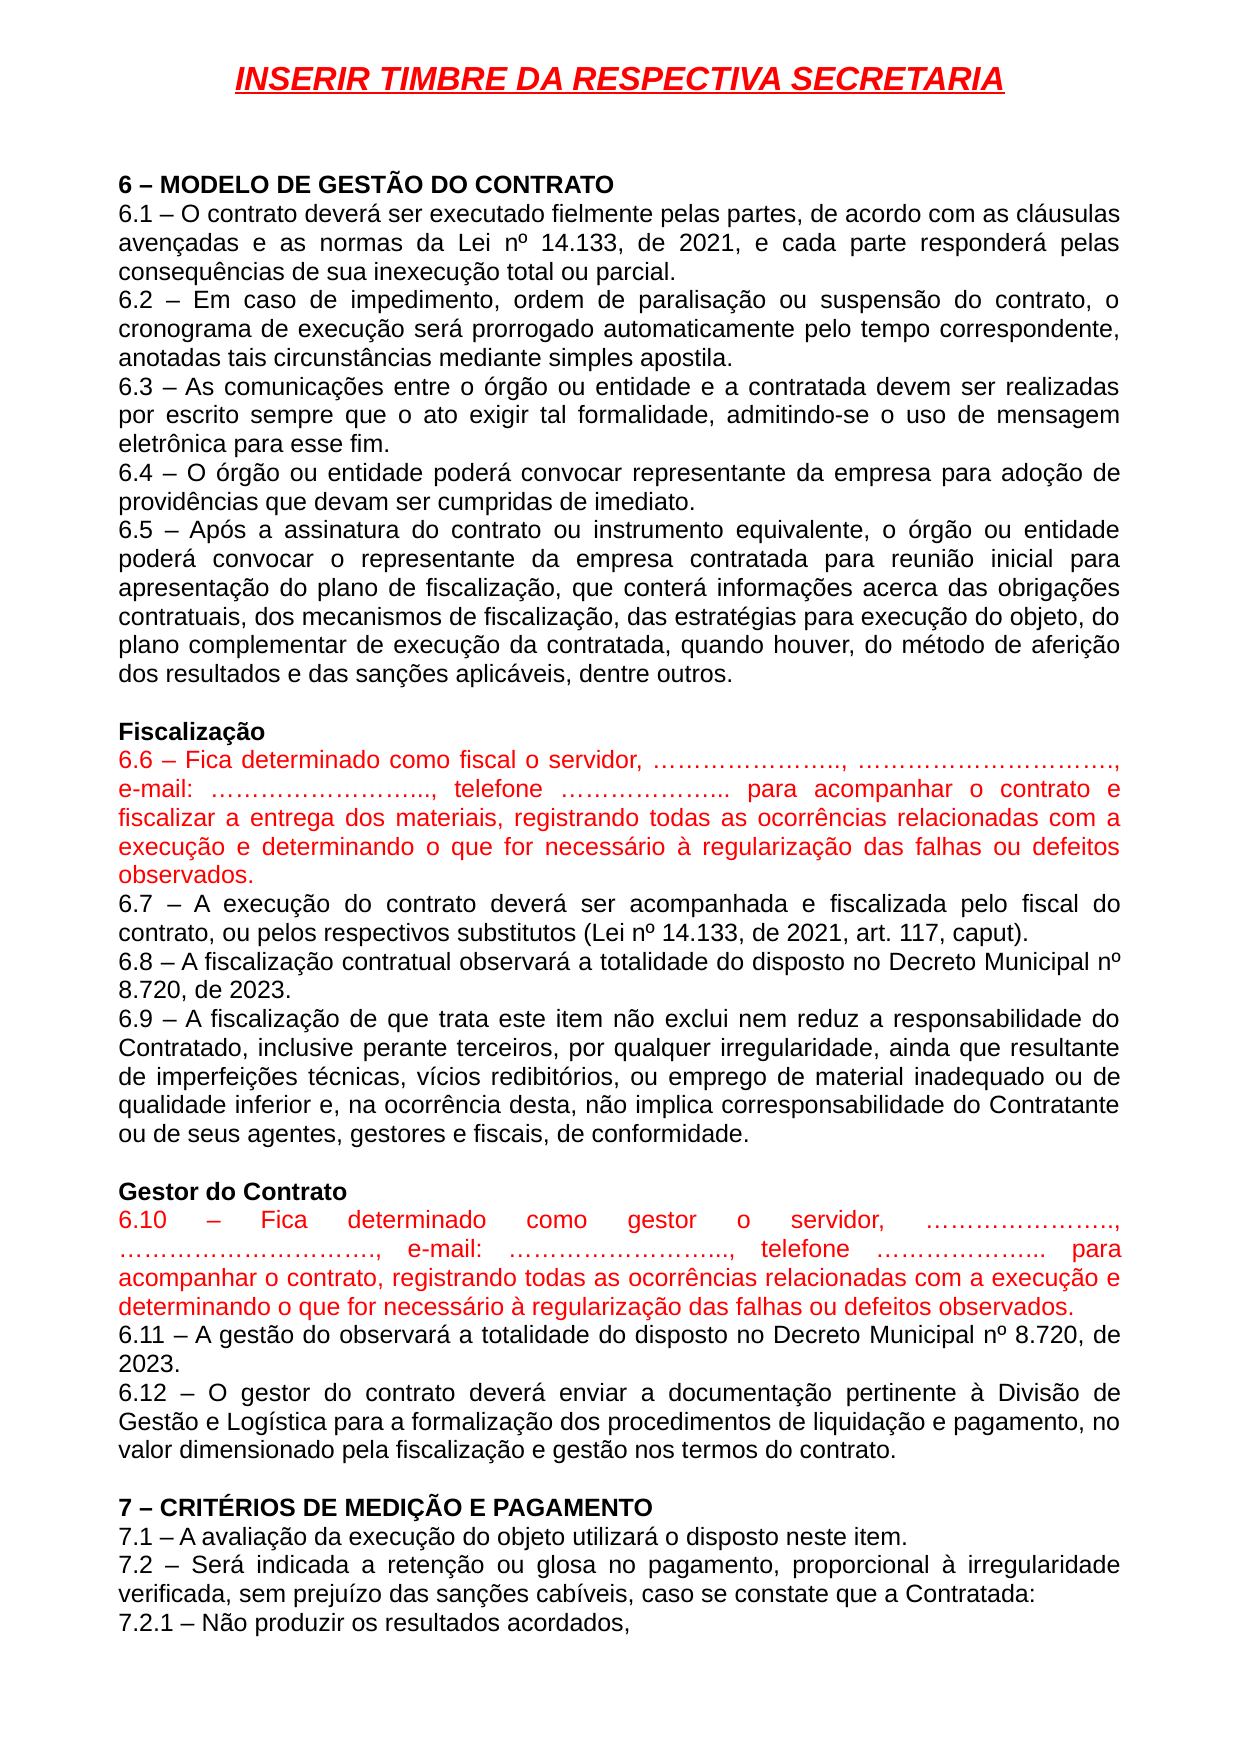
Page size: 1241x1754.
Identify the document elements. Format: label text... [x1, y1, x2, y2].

list 7.2.1 – Não produzir os resultados acordados, [118, 1608, 1122, 1637]
list 6.10 – Fica determinado como gestor o servidor, ………………….., …………………………., e-mail: ……………………..., telefone ………………... para acompanhar o contrato, registrando todas as ocorrências relacionadas com a execução e determinando o que for necessário à regularização das falhas ou defeitos observados. [118, 1206, 1122, 1321]
list 6 – MODELO DE GESTÃO DO CONTRATO [118, 171, 1122, 199]
list 7.1 – A avaliação da execução do objeto utilizará o disposto neste item. [118, 1522, 1122, 1551]
list Gestor do Contrato [118, 1177, 1122, 1206]
list Fiscalização [118, 717, 1122, 746]
list 6.8 – A fiscalização contratual observará a totalidade do disposto no Decreto Municipal nº 8.720, de 2023. [118, 947, 1122, 1004]
list 6.7 – A execução do contrato deverá ser acompanhada e fiscalizada pelo fiscal do contrato, ou pelos respectivos substitutos (Lei nº 14.133, de 2021, art. 117, caput). [118, 889, 1122, 947]
list 6.2 – Em caso de impedimento, ordem de paralisação ou suspensão do contrato, o cronograma de execução será prorrogado automaticamente pelo tempo correspondente, anotadas tais circunstâncias mediante simples apostila. [118, 286, 1122, 372]
list 6.12 – O gestor do contrato deverá enviar a documentação pertinente à Divisão de Gestão e Logística para a formalização dos procedimentos de liquidação e pagamento, no valor dimensionado pela fiscalização e gestão nos termos do contrato. [118, 1378, 1122, 1464]
list 6.4 – O órgão ou entidade poderá convocar representante da empresa para adoção de providências que devam ser cumpridas de imediato. [118, 458, 1122, 516]
list 6.1 – O contrato deverá ser executado fielmente pelas partes, de acordo com as cláusulas avençadas e as normas da Lei nº 14.133, de 2021, e cada parte responderá pelas consequências de sua inexecução total ou parcial. [118, 199, 1122, 286]
list 6.6 – Fica determinado como fiscal o servidor, ………………….., …………………………., e-mail: ……………………..., telefone ………………... para acompanhar o contrato e fiscalizar a entrega dos materiais, registrando todas as ocorrências relacionadas com a execução e determinando o que for necessário à regularização das falhas ou defeitos observados. [118, 746, 1122, 889]
list 6.9 – A fiscalização de que trata este item não exclui nem reduz a responsabilidade do Contratado, inclusive perante terceiros, por qualquer irregularidade, ainda que resultante de imperfeições técnicas, vícios redibitórios, ou emprego de material inadequado ou de qualidade inferior e, na ocorrência desta, não implica corresponsabilidade do Contratante ou de seus agentes, gestores e fiscais, de conformidade. [118, 1004, 1122, 1148]
list 7 – CRITÉRIOS DE MEDIÇÃO E PAGAMENTO [118, 1493, 1122, 1522]
list 7.2 – Será indicada a retenção ou glosa no pagamento, proporcional à irregularidade verificada, sem prejuízo das sanções cabíveis, caso se constate que a Contratada: [118, 1551, 1122, 1608]
list 6.5 – Após a assinatura do contrato ou instrumento equivalente, o órgão ou entidade poderá convocar o representante da empresa contratada para reunião inicial para apresentação do plano de fiscalização, que conterá informações acerca das obrigações contratuais, dos mecanismos de fiscalização, das estratégias para execução do objeto, do plano complementar de execução da contratada, quando houver, do método de aferição dos resultados e das sanções aplicáveis, dentre outros. [118, 516, 1122, 688]
list 6.11 – A gestão do observará a totalidade do disposto no Decreto Municipal nº 8.720, de 2023. [118, 1321, 1122, 1378]
list 6.3 – As comunicações entre o órgão ou entidade e a contratada devem ser realizadas por escrito sempre que o ato exigir tal formalidade, admitindo-se o uso de mensagem eletrônica para esse fim. [118, 372, 1122, 458]
